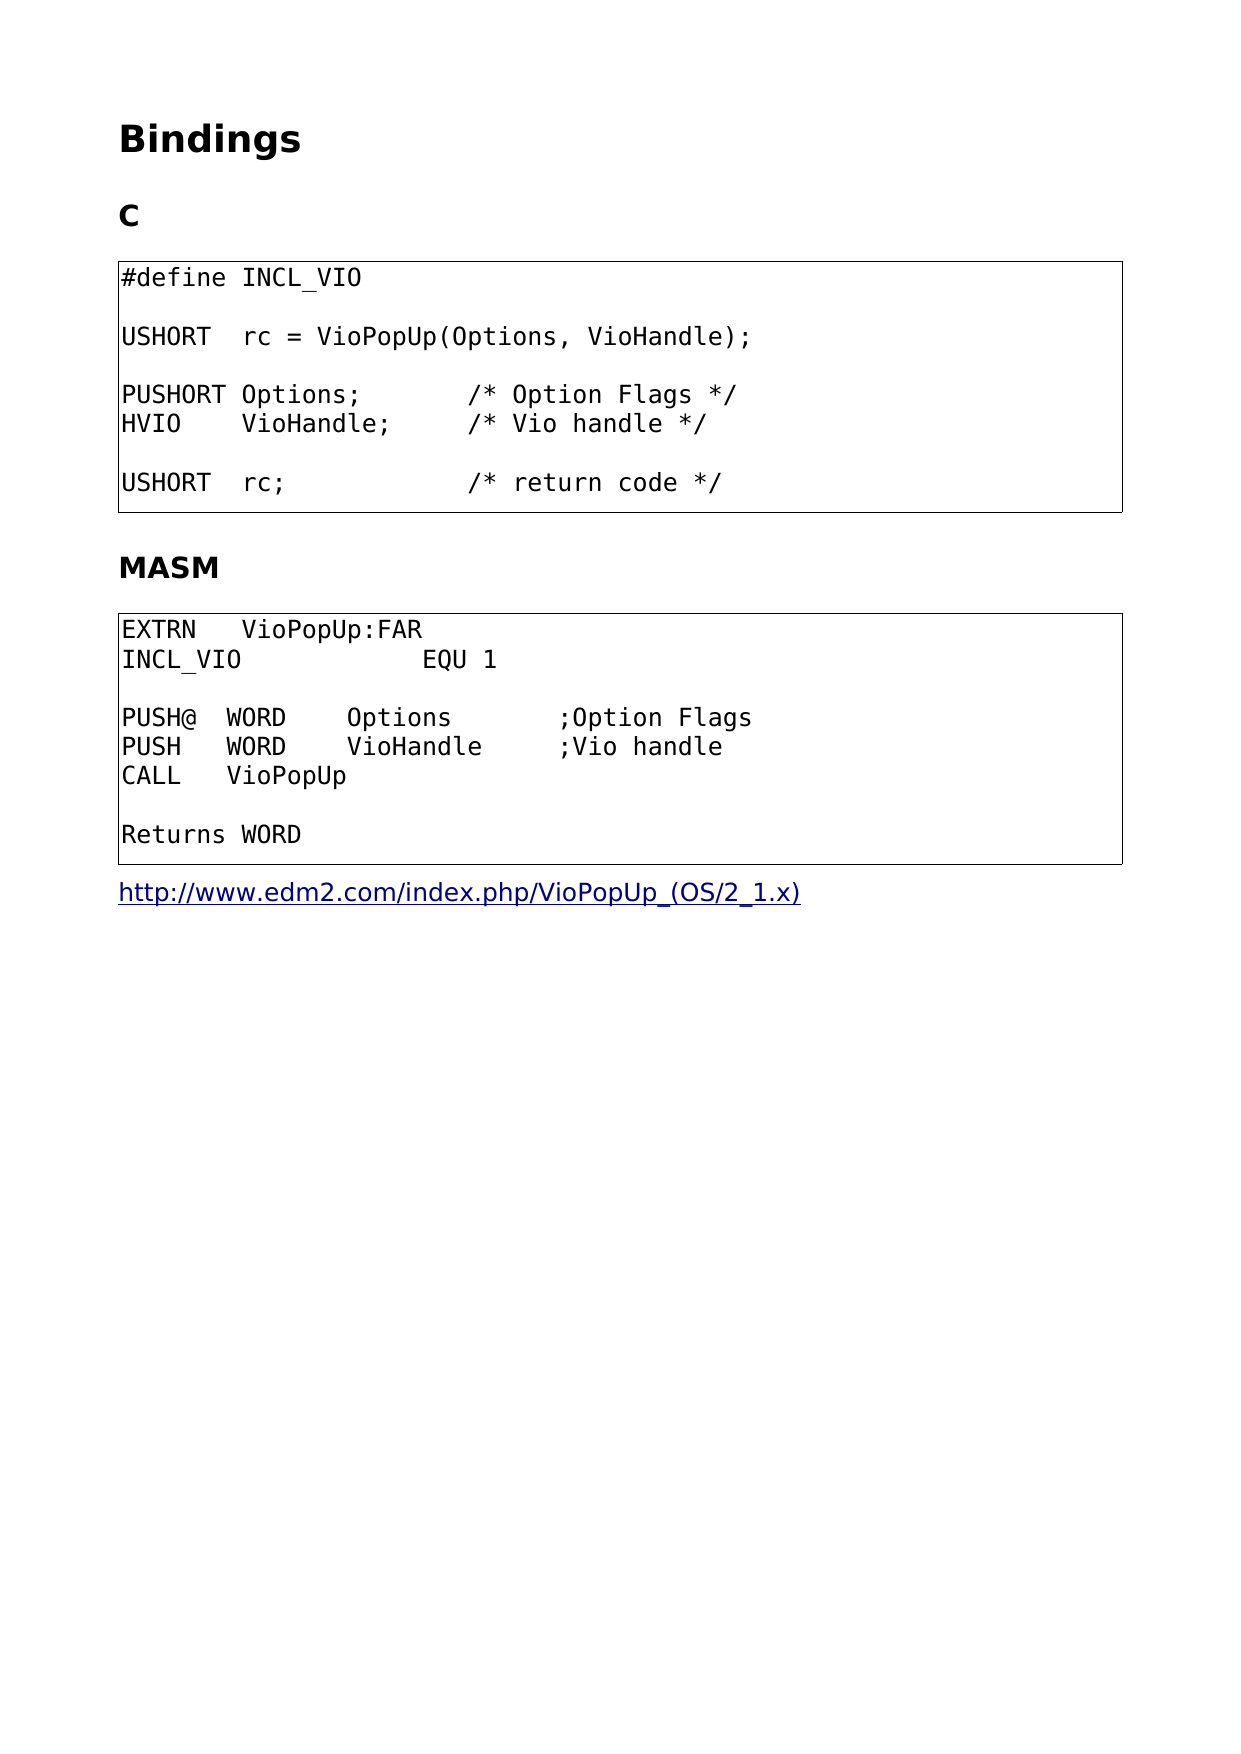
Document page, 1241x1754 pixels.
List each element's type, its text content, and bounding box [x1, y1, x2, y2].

subtitle Bindings [118, 118, 1122, 162]
table_header #define INCL_VIO USHORT rc = VioPopUp(Options, VioHandle); PUSHORT Options; /* Option Flags */ HVIO VioHandle; /* Vio handle */ USHORT rc; /* return code */ [119, 262, 1122, 512]
table_header EXTRN VioPopUp:FAR INCL_VIO EQU 1 PUSH@ WORD Options ;Option Flags PUSH WORD VioHandle ;Vio handle CALL VioPopUp Returns WORD [119, 614, 1122, 864]
subtitle MASM [118, 551, 1122, 585]
subtitle C [118, 199, 1122, 233]
text http://www.edm2.com/index.php/VioPopUp_(OS/2_1.x) [118, 879, 1122, 908]
